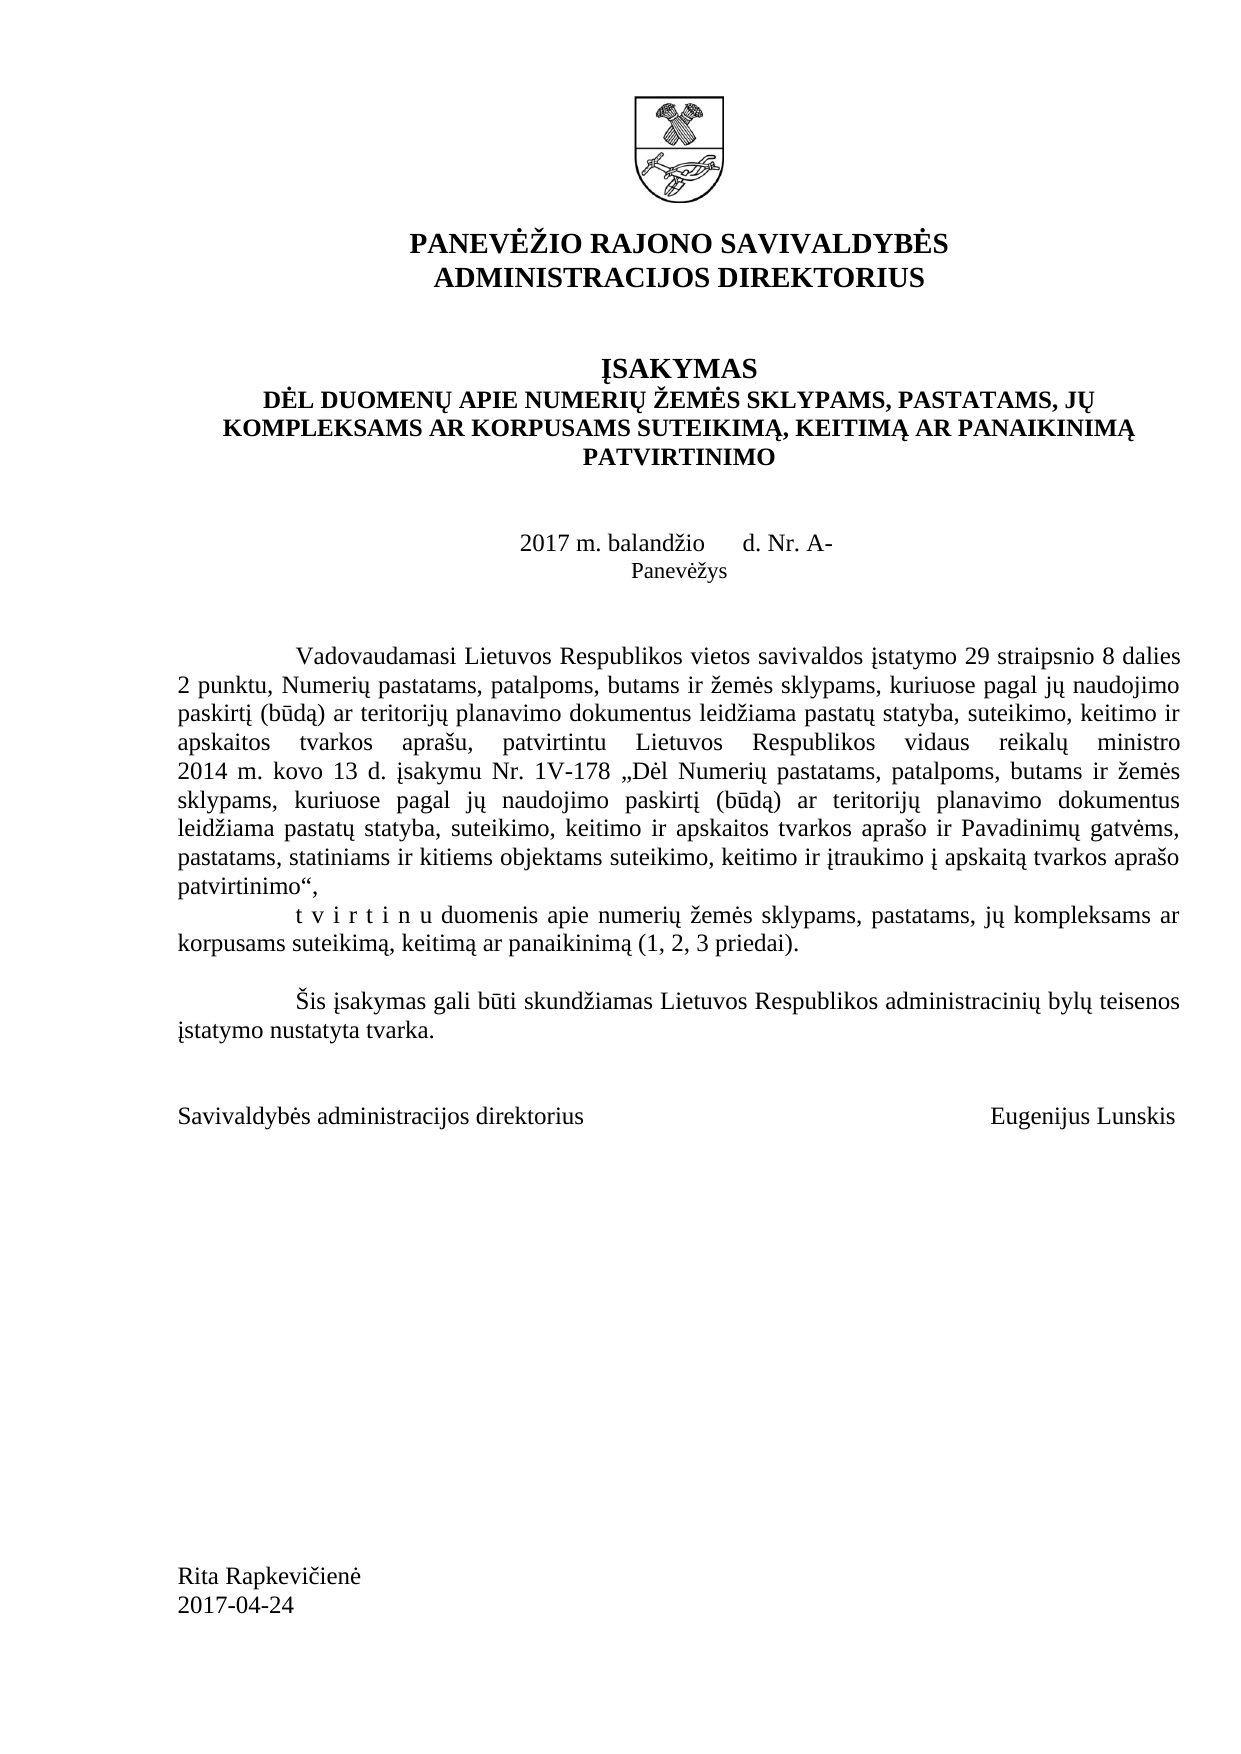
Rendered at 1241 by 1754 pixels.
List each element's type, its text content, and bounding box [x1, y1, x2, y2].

text Rita Rapkevičienė [177, 1561, 1181, 1590]
text t v i r t i n u duomenis apie numerių žemės sklypams, pastatams, jų kompleksams ar korpusams suteikimą, keitimą ar panaikinimą (1, 2, 3 priedai). [177, 900, 1181, 957]
text 2017-04-24 [177, 1590, 1181, 1618]
text Panevėžys [177, 557, 1181, 583]
text DĖL DUOMENŲ APIE NUMERIŲ ŽEMĖS SKLYPAMS, PASTATAMS, JŲ KOMPLEKSAMS AR KORPUSAMS SUTEIKIMĄ, KEITIMĄ AR PANAIKINIMĄ PATVIRTINIMO [177, 385, 1181, 471]
text 2017 m. balandžio d. Nr. A- [177, 528, 1181, 557]
text Šis įsakymas gali būti skundžiamas Lietuvos Respublikos administracinių bylų teisenos įstatymo nustatyta tvarka. [177, 986, 1181, 1043]
text Savivaldybės administracijos direktorius Eugenijus Lunskis [177, 1101, 1181, 1130]
text Vadovaudamasi Lietuvos Respublikos vietos savivaldos įstatymo 29 straipsnio 8 dalies 2 punktu, Numerių pastatams, patalpoms, butams ir žemės sklypams, kuriuose pagal jų naudojimo paskirtį (būdą) ar teritorijų planavimo dokumentus leidžiama pastatų statyba, suteikimo, keitimo ir apskaitos tvarkos aprašu, patvirtintu Lietuvos Respublikos vidaus reikalų ministro 2014 m. kovo 13 d. įsakymu Nr. 1V-178 „Dėl Numerių pastatams, patalpoms, butams ir žemės sklypams, kuriuose pagal jų naudojimo paskirtį (būdą) ar teritorijų planavimo dokumentus leidžiama pastatų statyba, suteikimo, keitimo ir apskaitos tvarkos aprašo ir Pavadinimų gatvėms, pastatams, statiniams ir kitiems objektams suteikimo, keitimo ir įtraukimo į apskaitą tvarkos aprašo patvirtinimo“, [177, 641, 1181, 900]
